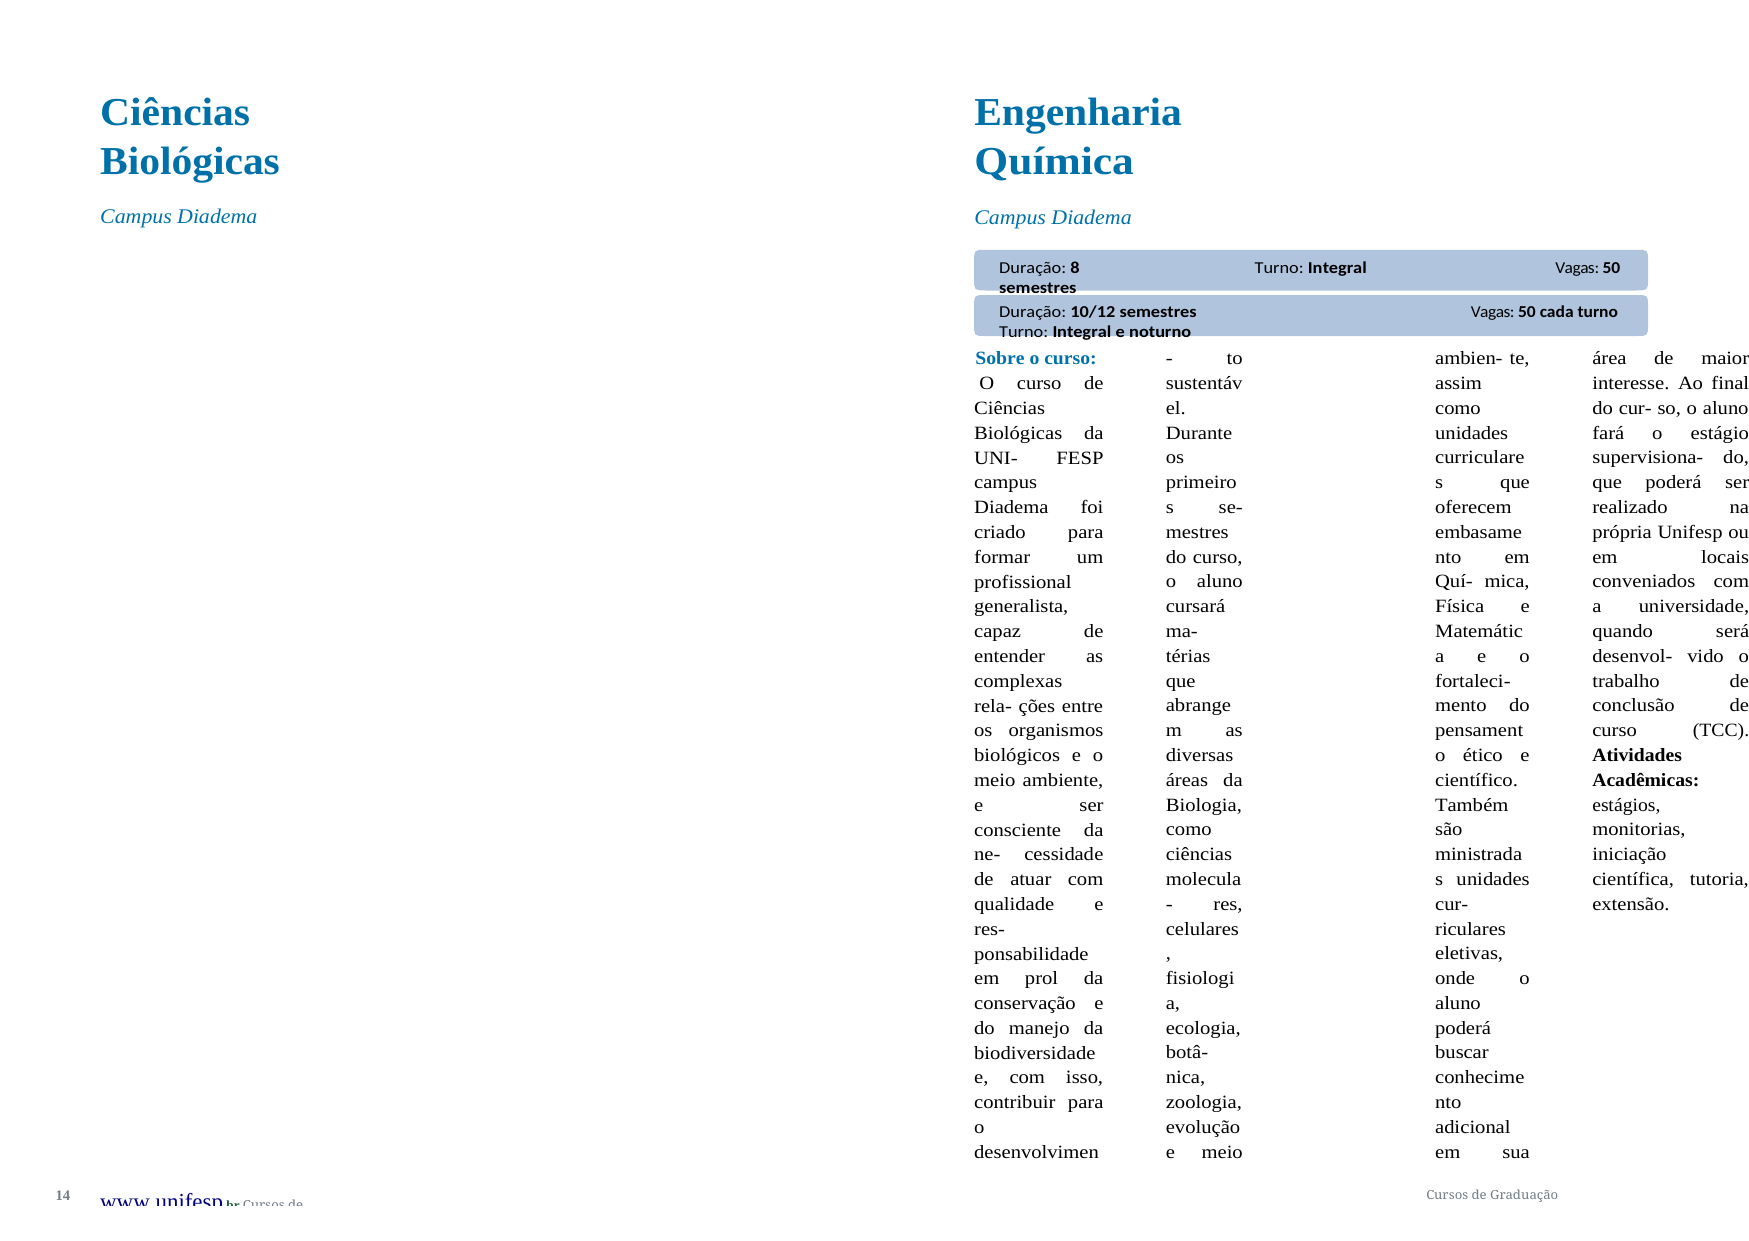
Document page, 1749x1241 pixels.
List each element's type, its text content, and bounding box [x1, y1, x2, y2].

subtitle Campus Diadema [100, 204, 288, 228]
text área de maior interesse. Ao final do cur- so, o aluno fará o estágio supervisiona- do, que poderá ser realizado na própria Unifesp ou em locais conveniados com a universidade, quando será desenvol- vido o trabalho de conclusão de curso (TCC). Atividades Acadêmicas: estágios, monitorias, iniciação científica, tutoria, extensão. [1592, 347, 1749, 914]
text Campus Diadema [974, 205, 1749, 229]
text to sustentável. Durante os primeiros se- mestres do curso, o aluno cursará ma- térias que abrangem as diversas áreas da Biologia, como ciências molecula- res, celulares, fisiologia, ecologia, botâ- nica, zoologia, evolução e meio [1166, 347, 1242, 1162]
subtitle Sobre o curso: [975, 347, 1103, 369]
text ambien- te, assim como unidades curriculares que oferecem embasamento em Quí- mica, Física e Matemática e o fortaleci- mento do pensamento ético e científico. Também são ministradas unidades cur- riculares eletivas, onde o aluno poderá buscar conhecimento adicional em sua [1435, 347, 1530, 1162]
subtitle Biológicas [100, 137, 288, 183]
text O curso de Ciências Biológicas da UNI- FESP campus Diadema foi criado para formar um profissional generalista, capaz de entender as complexas rela- ções entre os organismos biológicos e o meio ambiente, e ser consciente da ne- cessidade de atuar com qualidade e res- ponsabilidade em prol da conservação e do manejo da biodiversidade e, com isso, contribuir para o desenvolvimen- [974, 372, 1103, 1162]
subtitle Química [974, 137, 1749, 183]
